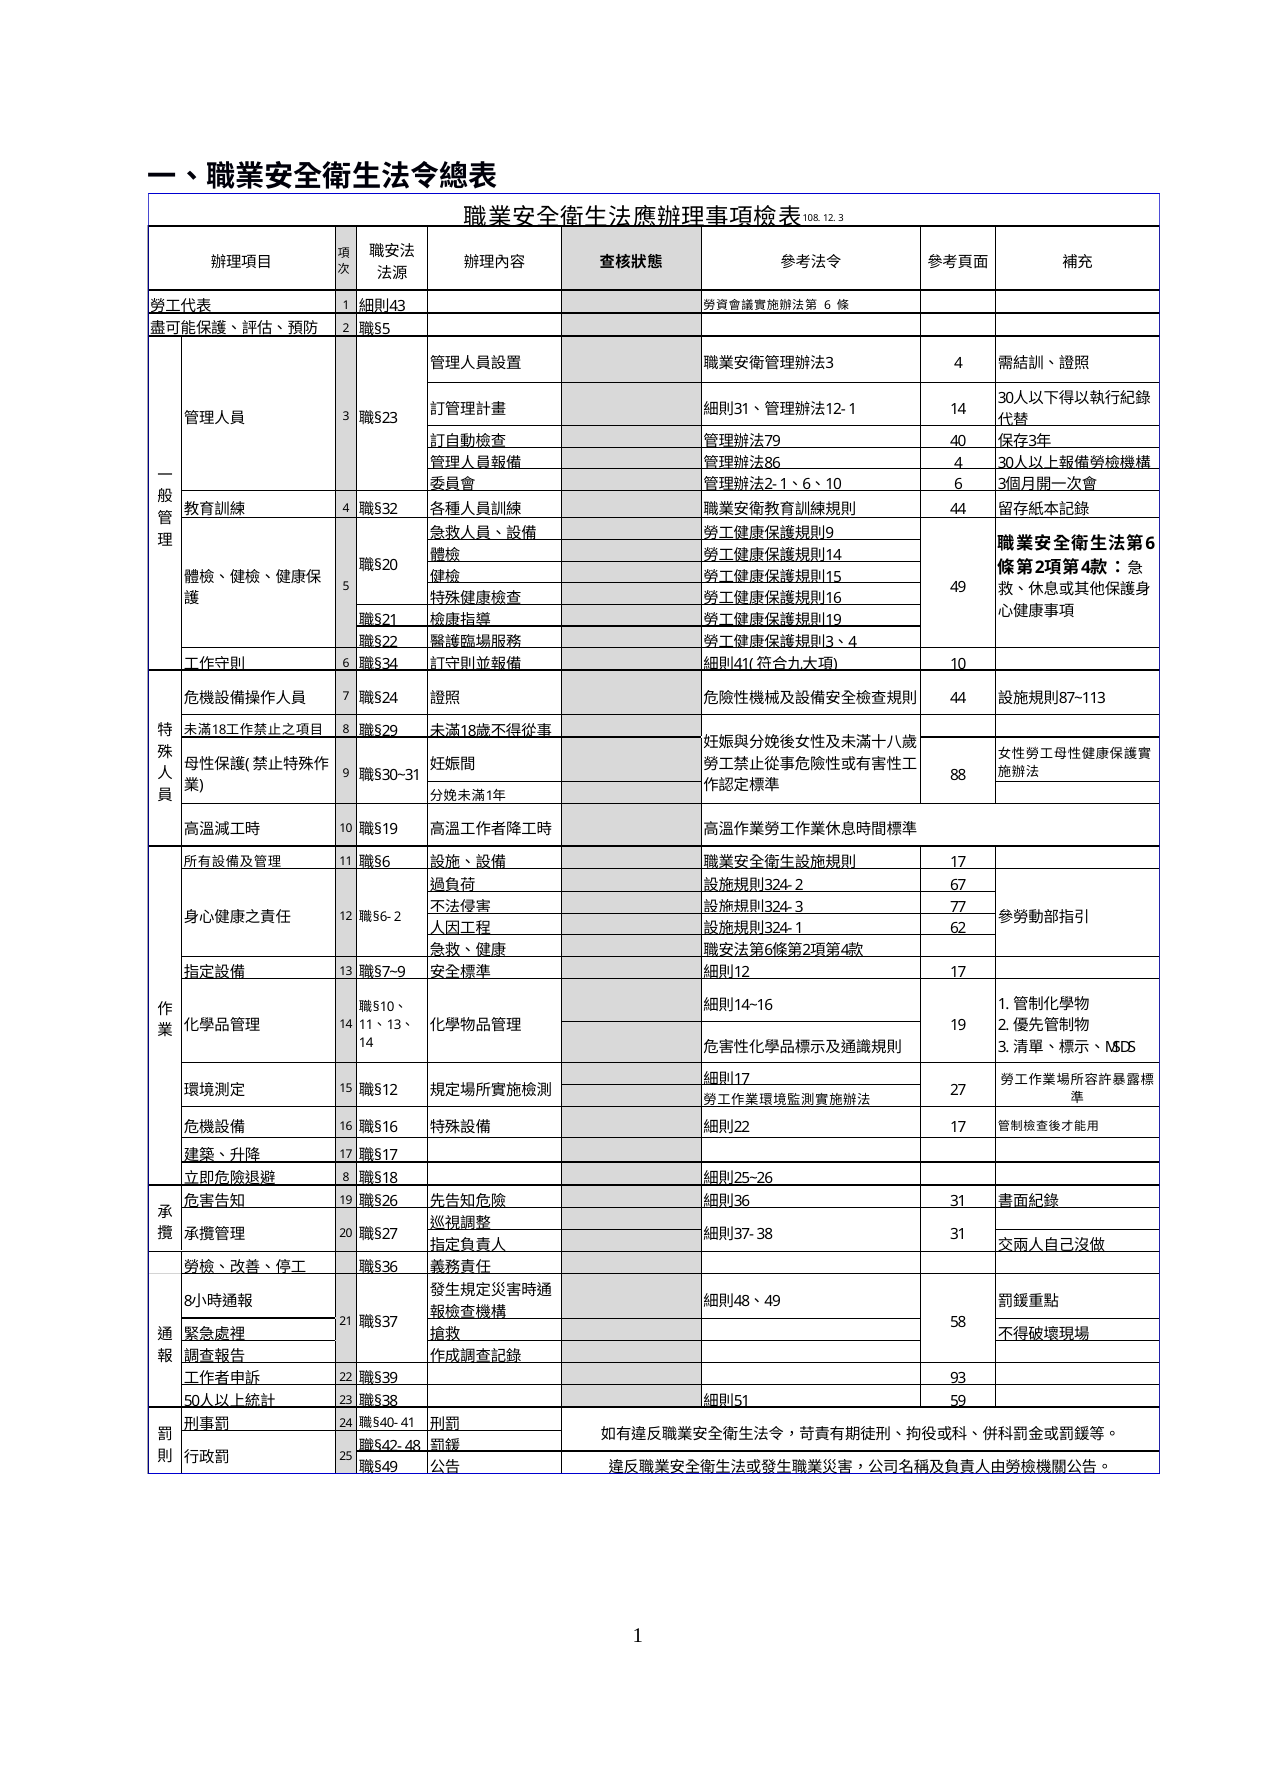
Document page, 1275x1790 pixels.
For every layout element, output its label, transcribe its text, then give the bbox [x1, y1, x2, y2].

subtitle 職業安全衛生法令總表 [148, 159, 1127, 193]
